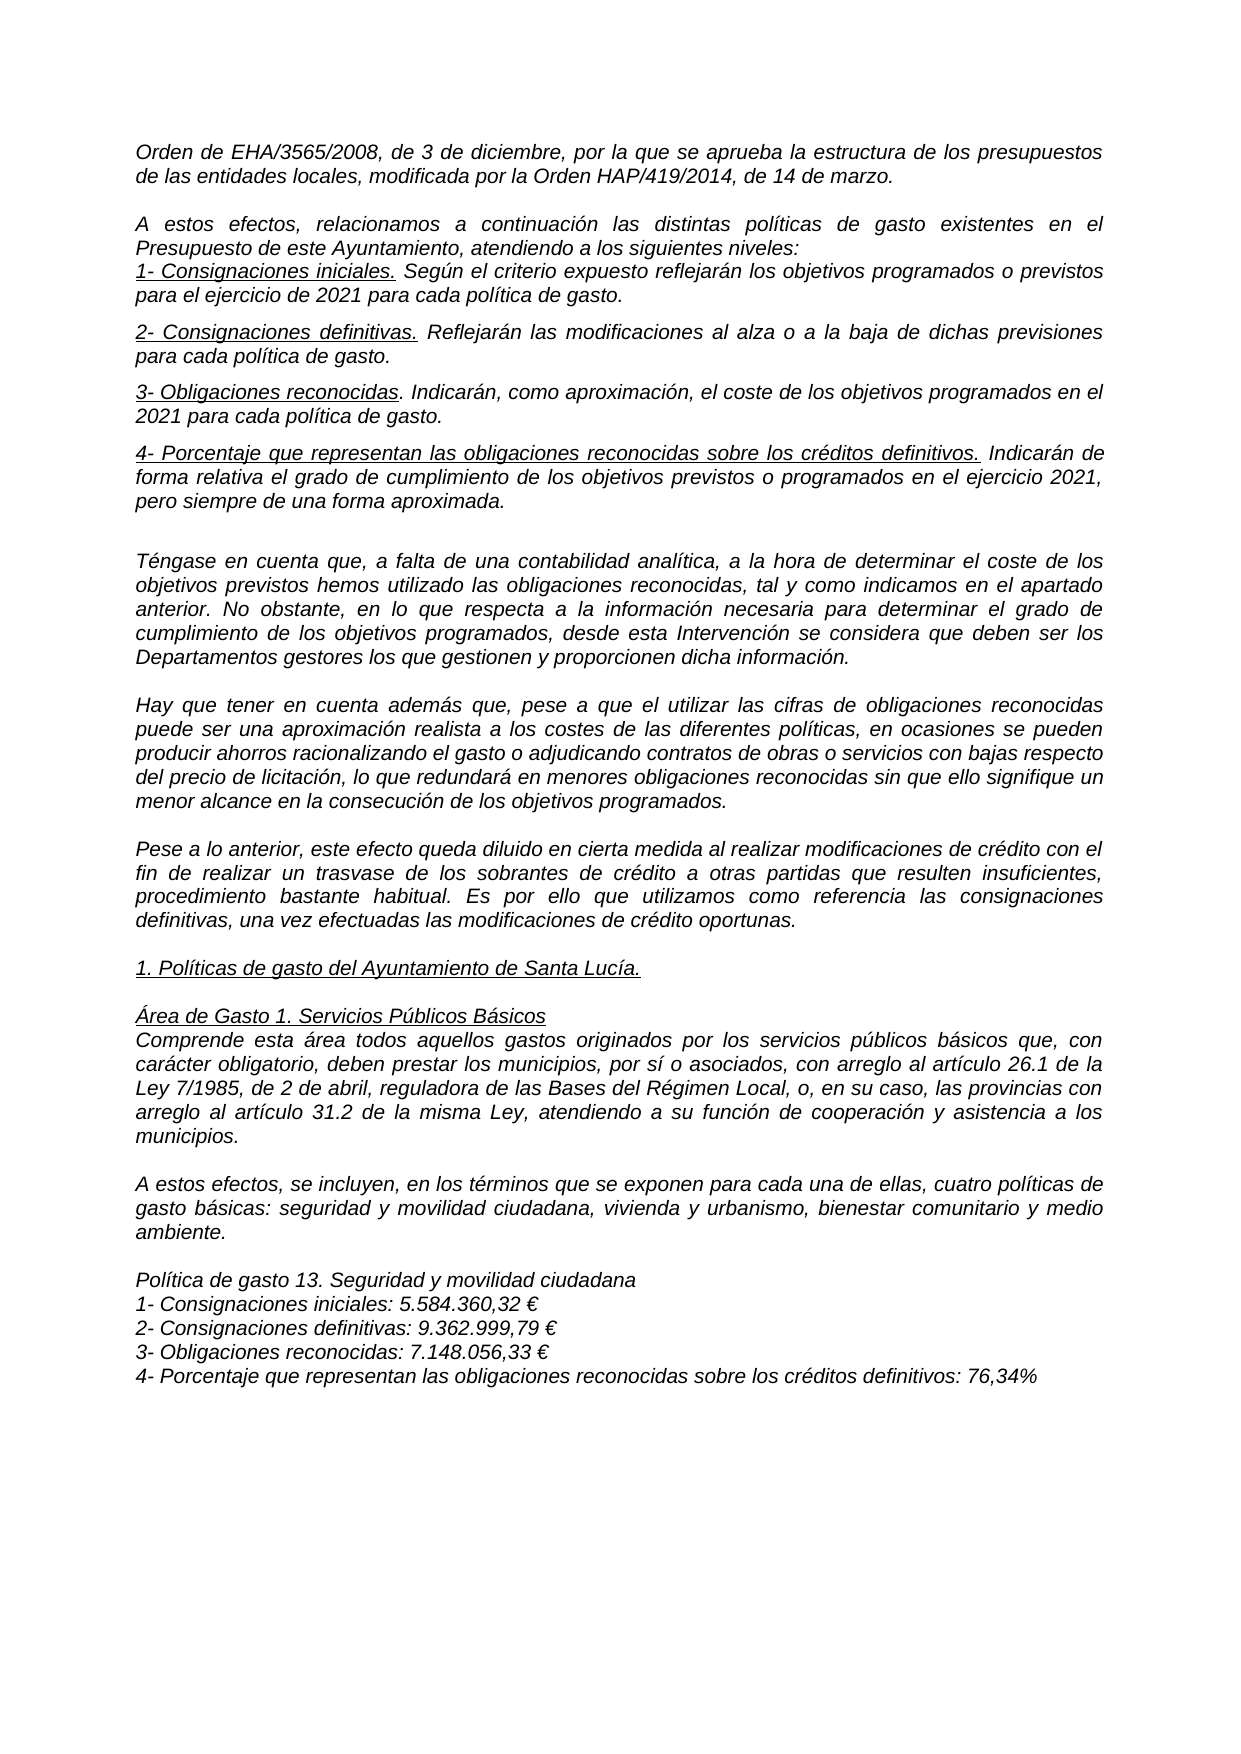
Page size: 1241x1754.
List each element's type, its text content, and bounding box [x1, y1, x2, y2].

text Hay que tener en cuenta además que, pese a que el utilizar las cifras de obligaciones reconocidas puede ser una aproximación realista a los costes de las diferentes políticas, en ocasiones se pueden producir ahorros racionalizando el gasto o adjudicando contratos de obras o servicios con bajas respecto del precio de licitación, lo que redundará en menores obligaciones reconocidas sin que ello signifique un menor alcance en la consecución de los objetivos programados. [135, 693, 1105, 812]
text 2- Consignaciones definitivas: 9.362.999,79 € [135, 1316, 1105, 1339]
text Orden de EHA/3565/2008, de 3 de diciembre, por la que se aprueba la estructura de los presupuestos de las entidades locales, modificada por la Orden HAP/419/2014, de 14 de marzo. [135, 139, 1105, 187]
text Pese a lo anterior, este efecto queda diluido en cierta medida al realizar modificaciones de crédito con el fin de realizar un trasvase de los sobrantes de crédito a otras partidas que resulten insuficientes, procedimiento bastante habitual. Es por ello que utilizamos como referencia las consignaciones definitivas, una vez efectuadas las modificaciones de crédito oportunas. [135, 836, 1105, 932]
text 3- Obligaciones reconocidas. Indicarán, como aproximación, el coste de los objetivos programados en el 2021 para cada política de gasto. [135, 380, 1105, 428]
text Téngase en cuenta que, a falta de una contabilidad analítica, a la hora de determinar el coste de los objetivos previstos hemos utilizado las obligaciones reconocidas, tal y como indicamos en el apartado anterior. No obstante, en lo que respecta a la información necesaria para determinar el grado de cumplimiento de los objetivos programados, desde esta Intervención se considera que deben ser los Departamentos gestores los que gestionen y proporcionen dicha información. [135, 549, 1105, 669]
text Comprende esta área todos aquellos gastos originados por los servicios públicos básicos que, con carácter obligatorio, deben prestar los municipios, por sí o asociados, con arreglo al artículo 26.1 de la Ley 7/1985, de 2 de abril, reguladora de las Bases del Régimen Local, o, en su caso, las provincias con arreglo al artículo 31.2 de la misma Ley, atendiendo a su función de cooperación y asistencia a los municipios. [135, 1028, 1105, 1148]
text Política de gasto 13. Seguridad y movilidad ciudadana [135, 1268, 1105, 1292]
text 1- Consignaciones iniciales. Según el criterio expuesto reflejarán los objetivos programados o previstos para el ejercicio de 2021 para cada política de gasto. [135, 259, 1105, 307]
text A estos efectos, relacionamos a continuación las distintas políticas de gasto existentes en el Presupuesto de este Ayuntamiento, atendiendo a los siguientes niveles: [135, 211, 1105, 259]
text Área de Gasto 1. Servicios Públicos Básicos [135, 1004, 1105, 1028]
text 1- Consignaciones iniciales: 5.584.360,32 € [135, 1292, 1105, 1316]
text A estos efectos, se incluyen, en los términos que se exponen para cada una de ellas, cuatro políticas de gasto básicas: seguridad y movilidad ciudadana, vivienda y urbanismo, bienestar comunitario y medio ambiente. [135, 1172, 1105, 1244]
text 2- Consignaciones definitivas. Reflejarán las modificaciones al alza o a la baja de dichas previsiones para cada política de gasto. [135, 320, 1105, 368]
text 4- Porcentaje que representan las obligaciones reconocidas sobre los créditos definitivos: 76,34% [135, 1363, 1105, 1387]
text 3- Obligaciones reconocidas: 7.148.056,33 € [135, 1339, 1105, 1363]
text 4- Porcentaje que representan las obligaciones reconocidas sobre los créditos definitivos. Indicarán de forma relativa el grado de cumplimiento de los objetivos previstos o programados en el ejercicio 2021, pero siempre de una forma aproximada. [135, 441, 1105, 512]
text 1. Políticas de gasto del Ayuntamiento de Santa Lucía. [135, 956, 1105, 980]
